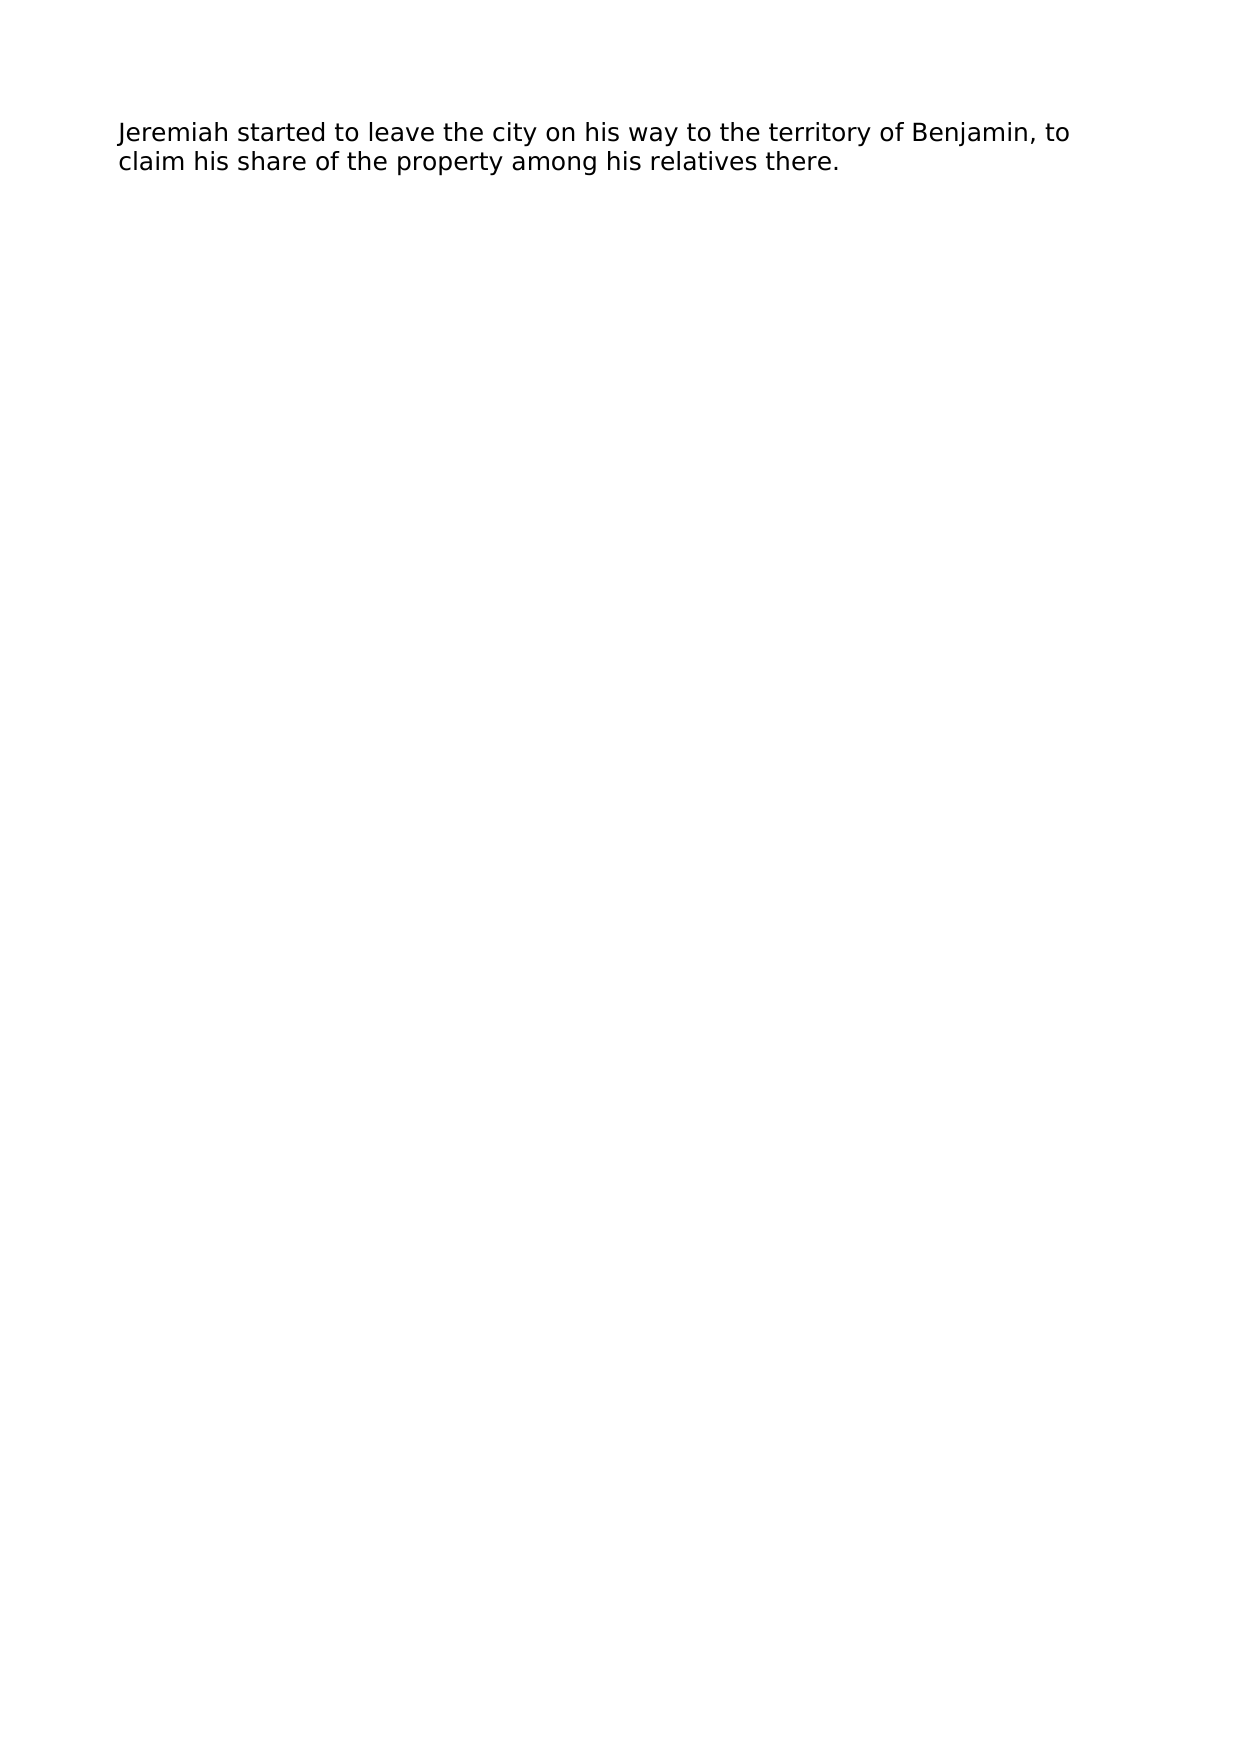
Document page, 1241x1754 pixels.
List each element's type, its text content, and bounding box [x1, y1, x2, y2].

text Jeremiah started to leave the city on his way to the territory of Benjamin, to claim his share of the property among his relatives there. [118, 118, 1122, 176]
